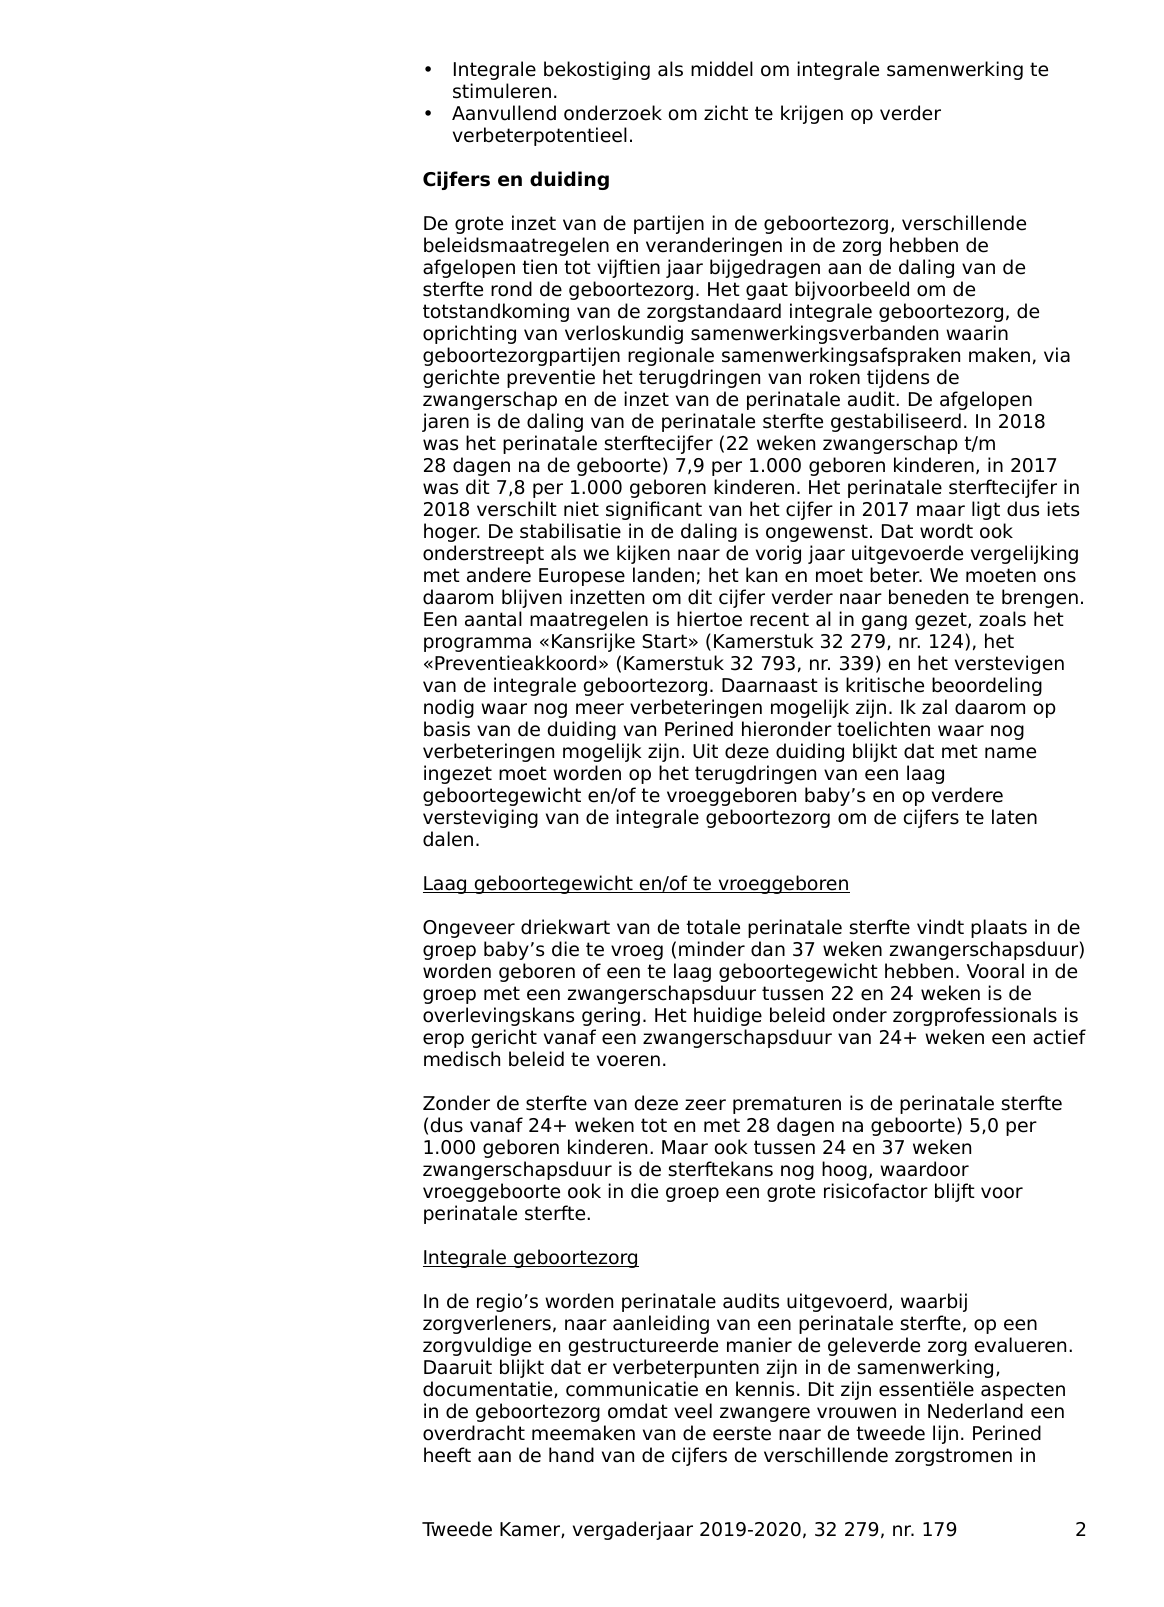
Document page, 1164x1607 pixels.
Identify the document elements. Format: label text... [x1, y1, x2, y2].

text Ongeveer driekwart van de totale perinatale sterfte vindt plaats in de groep baby’s die te vroeg (minder dan 37 weken zwangerschapsduur) worden geboren of een te laag geboortegewicht hebben. Vooral in de groep met een zwangerschapsduur tussen 22 en 24 weken is de overlevingskans gering. Het huidige beleid onder zorgprofessionals is erop gericht vanaf een zwangerschapsduur van 24+ weken een actief medisch beleid te voeren. [422, 917, 1087, 1071]
subtitle Cijfers en duiding [422, 169, 1087, 191]
text • Aanvullend onderzoek om zicht te krijgen op verder verbeterpotentieel. [422, 103, 1087, 147]
text • Integrale bekostiging als middel om integrale samenwerking te stimuleren. [422, 59, 1087, 103]
subtitle Laag geboortegewicht en/of te vroeggeboren [422, 873, 1087, 895]
subtitle Integrale geboortezorg [422, 1247, 1087, 1269]
text Zonder de sterfte van deze zeer prematuren is de perinatale sterfte (dus vanaf 24+ weken tot en met 28 dagen na geboorte) 5,0 per 1.000 geboren kinderen. Maar ook tussen 24 en 37 weken zwangerschapsduur is de sterftekans nog hoog, waardoor vroeggeboorte ook in die groep een grote risicofactor blijft voor perinatale sterfte. [422, 1093, 1087, 1225]
text In de regio’s worden perinatale audits uitgevoerd, waarbij zorgverleners, naar aanleiding van een perinatale sterfte, op een zorgvuldige en gestructureerde manier de geleverde zorg evalueren. Daaruit blijkt dat er verbeterpunten zijn in de samenwerking, documentatie, communicatie en kennis. Dit zijn essentiële aspecten in de geboortezorg omdat veel zwangere vrouwen in Nederland een overdracht meemaken van de eerste naar de tweede lijn. Perined heeft aan de hand van de cijfers de verschillende zorgstromen in [422, 1291, 1087, 1467]
text De grote inzet van de partijen in de geboortezorg, verschillende beleidsmaatregelen en veranderingen in de zorg hebben de afgelopen tien tot vijftien jaar bijgedragen aan de daling van de sterfte rond de geboortezorg. Het gaat bijvoorbeeld om de totstandkoming van de zorgstandaard integrale geboortezorg, de oprichting van verloskundig samenwerkingsverbanden waarin geboortezorgpartijen regionale samenwerkingsafspraken maken, via gerichte preventie het terugdringen van roken tijdens de zwangerschap en de inzet van de perinatale audit. De afgelopen jaren is de daling van de perinatale sterfte gestabiliseerd. In 2018 was het perinatale sterftecijfer (22 weken zwangerschap t/m 28 dagen na de geboorte) 7,9 per 1.000 geboren kinderen, in 2017 was dit 7,8 per 1.000 geboren kinderen. Het perinatale sterftecijfer in 2018 verschilt niet significant van het cijfer in 2017 maar ligt dus iets hoger. De stabilisatie in de daling is ongewenst. Dat wordt ook onderstreept als we kijken naar de vorig jaar uitgevoerde vergelijking met andere Europese landen; het kan en moet beter. We moeten ons daarom blijven inzetten om dit cijfer verder naar beneden te brengen. Een aantal maatregelen is hiertoe recent al in gang gezet, zoals het programma «Kansrijke Start» (Kamerstuk 32 279, nr. 124), het «Preventieakkoord» (Kamerstuk 32 793, nr. 339) en het verstevigen van de integrale geboortezorg. Daarnaast is kritische beoordeling nodig waar nog meer verbeteringen mogelijk zijn. Ik zal daarom op basis van de duiding van Perined hieronder toelichten waar nog verbeteringen mogelijk zijn. Uit deze duiding blijkt dat met name ingezet moet worden op het terugdringen van een laag geboortegewicht en/of te vroeggeboren baby’s en op verdere versteviging van de integrale geboortezorg om de cijfers te laten dalen. [422, 213, 1087, 851]
